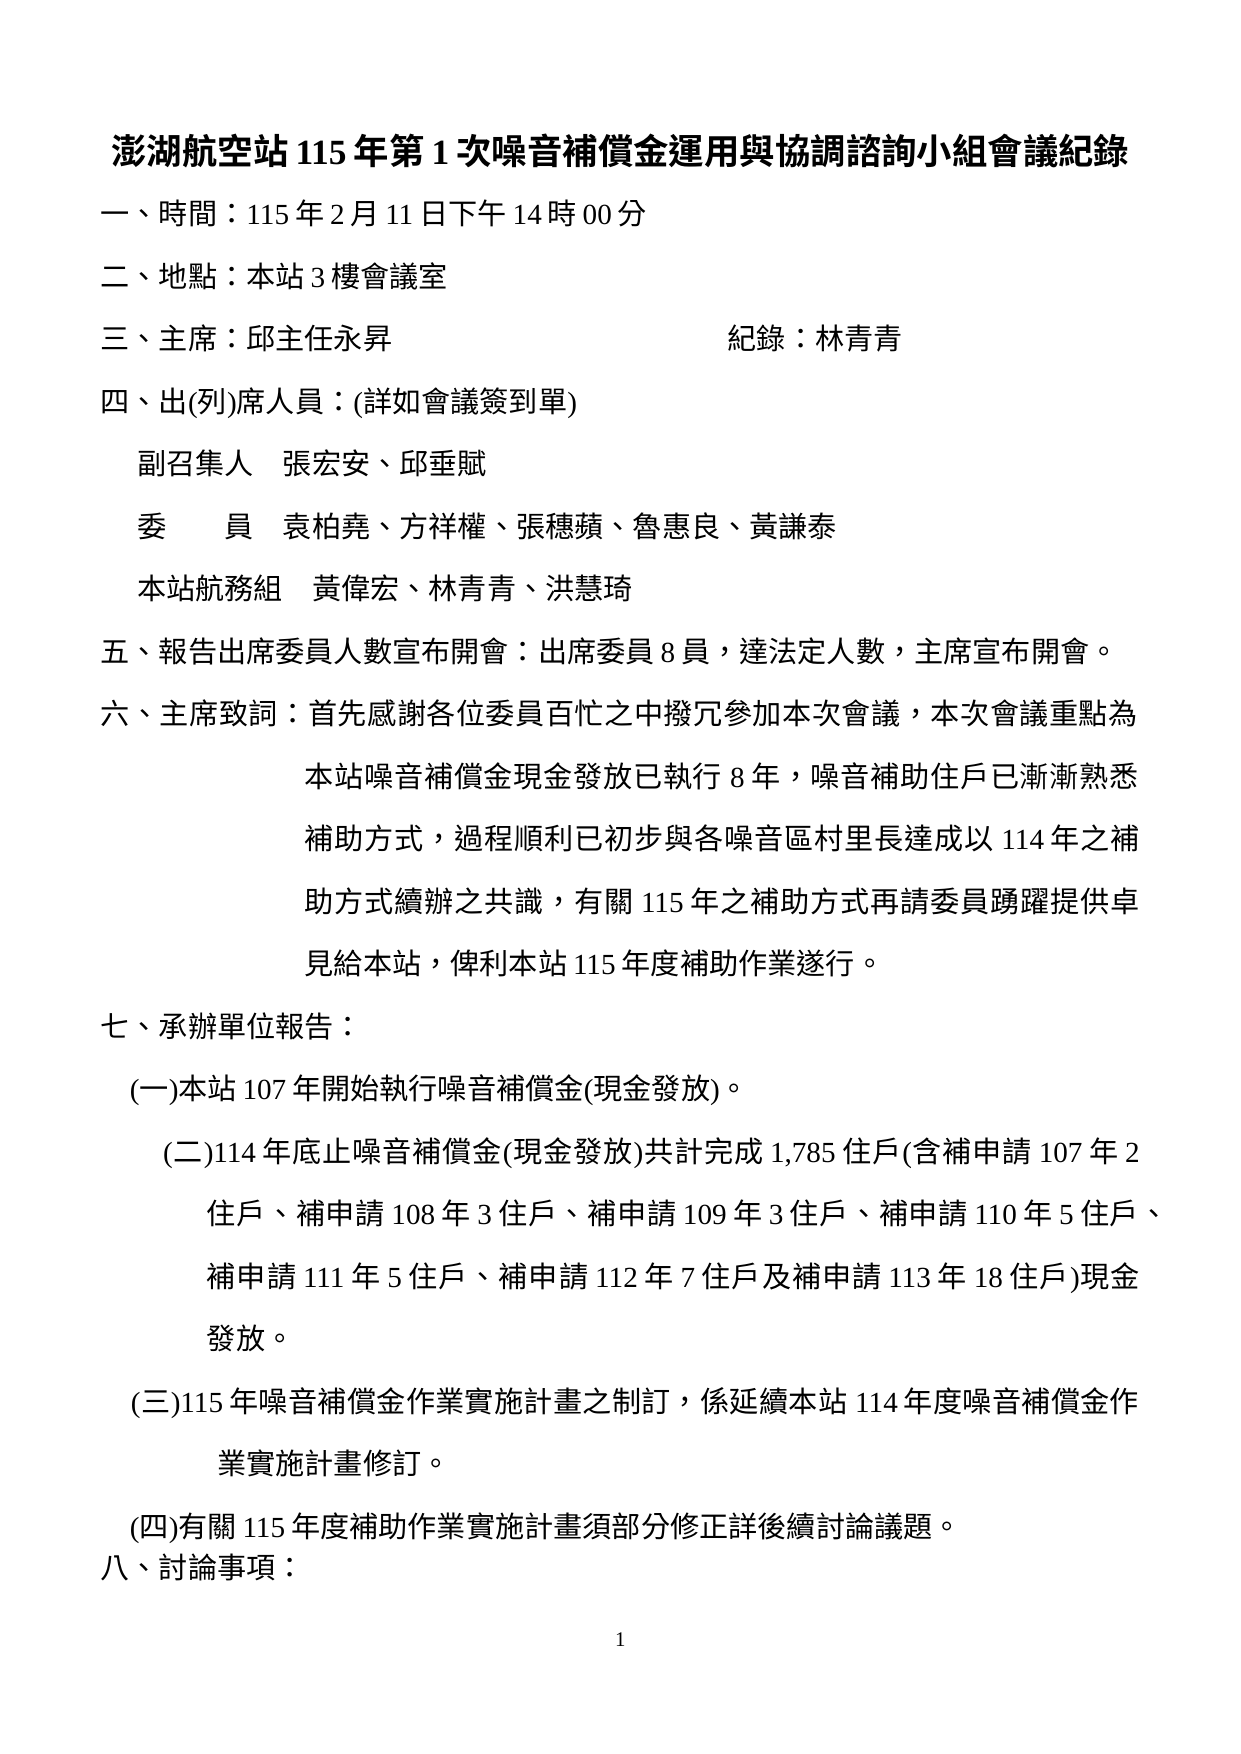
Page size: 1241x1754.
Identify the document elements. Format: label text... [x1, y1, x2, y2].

text 六、主席致詞：首先感謝各位委員百忙之中撥冗參加本次會議，本次會議重點為本站噪音補償金現金發放已執行8年，噪音補助住戶已漸漸熟悉補助方式，過程順利已初步與各噪音區村里長達成以114年之補助方式續辦之共識，有關115年之補助方式再請委員踴躍提供卓見給本站，俾利本站115年度補助作業遂行。 [100, 670, 1140, 983]
text 本站航務組 黃偉宏、林青青、洪慧琦 [100, 545, 1140, 608]
text 八、討論事項： [100, 1545, 1140, 1587]
text (三)115年噪音補償金作業實施計畫之制訂，係延續本站114年度噪音補償金作業實施計畫修訂。 [100, 1358, 1140, 1483]
text 副召集人 張宏安、邱垂賦 [100, 420, 1140, 483]
text 五、報告出席委員人數宣布開會：出席委員8員，達法定人數，主席宣布開會。 [100, 608, 1140, 670]
text 三、主席：邱主任永昇 紀錄：林青青 [100, 295, 1140, 358]
text 一、時間：115年2月11日下午14時00分 [100, 170, 1140, 233]
text 四、出(列)席人員：(詳如會議簽到單) [100, 358, 1140, 420]
text (二)114年底止噪音補償金(現金發放)共計完成1,785住戶(含補申請107年2住戶、補申請108年3住戶、補申請109年3住戶、補申請110年5住戶、補申請111年5住戶、補申請112年7住戶及補申請113年18住戶)現金發放。 [163, 1108, 1140, 1358]
text 二、地點：本站3樓會議室 [100, 233, 1140, 295]
text 委 員 袁柏堯、方祥權、張穗蘋、魯惠良、黃謙泰 [100, 483, 1140, 545]
text 澎湖航空站115年第1次噪音補償金運用與協調諮詢小組會議紀錄 [100, 108, 1140, 170]
text (四)有關115年度補助作業實施計畫須部分修正詳後續討論議題。 [100, 1483, 1140, 1545]
text (一)本站107年開始執行噪音補償金(現金發放)。 [100, 1045, 1140, 1108]
text 七、承辦單位報告： [100, 983, 1140, 1045]
